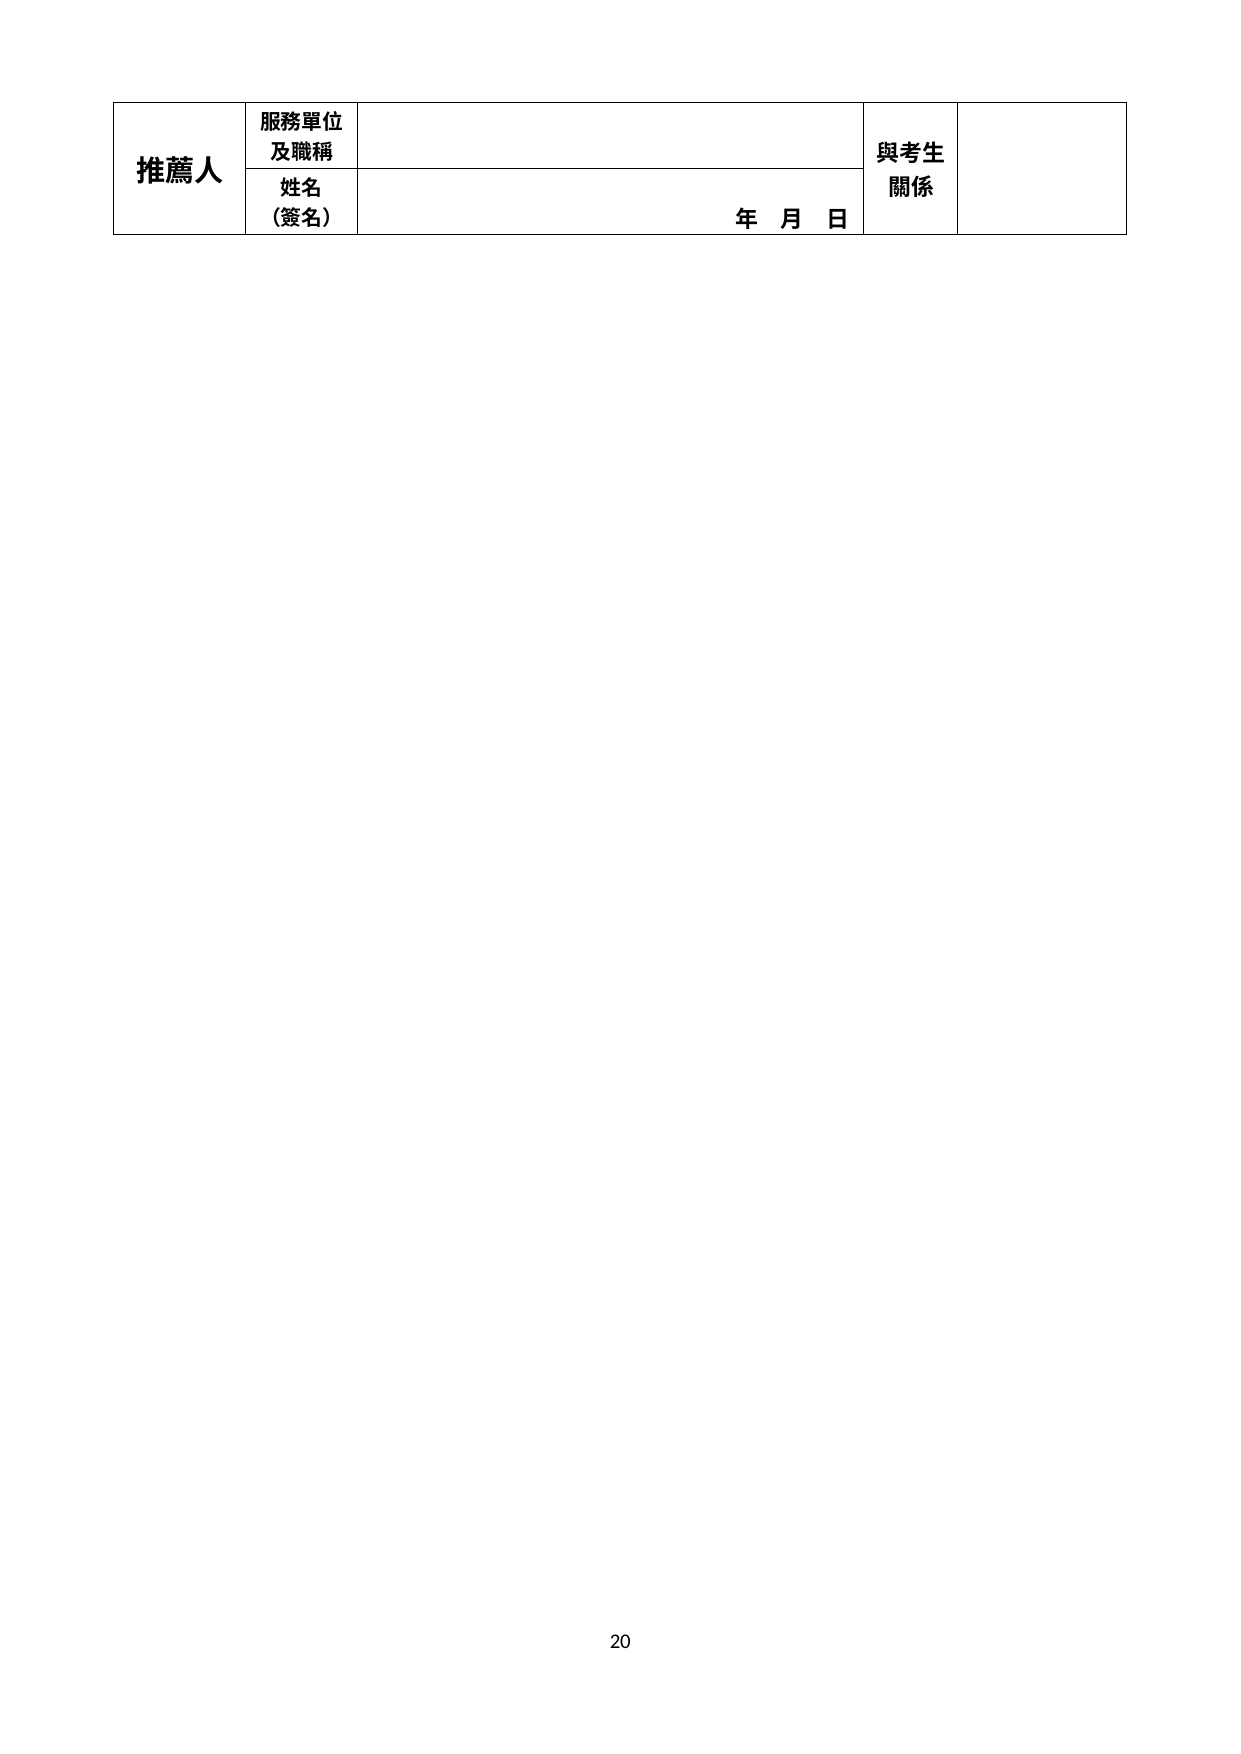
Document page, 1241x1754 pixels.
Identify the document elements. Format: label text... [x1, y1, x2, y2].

table_cell [958, 103, 1126, 234]
table_cell 服務單位 及職稱 [246, 103, 357, 168]
table_cell 年 月 日 [358, 169, 863, 234]
table_cell 推薦人 [114, 103, 245, 234]
table_cell 姓名 （簽名） [246, 169, 357, 234]
table_cell 與考生 關係 [864, 103, 957, 234]
table_cell [358, 103, 863, 168]
